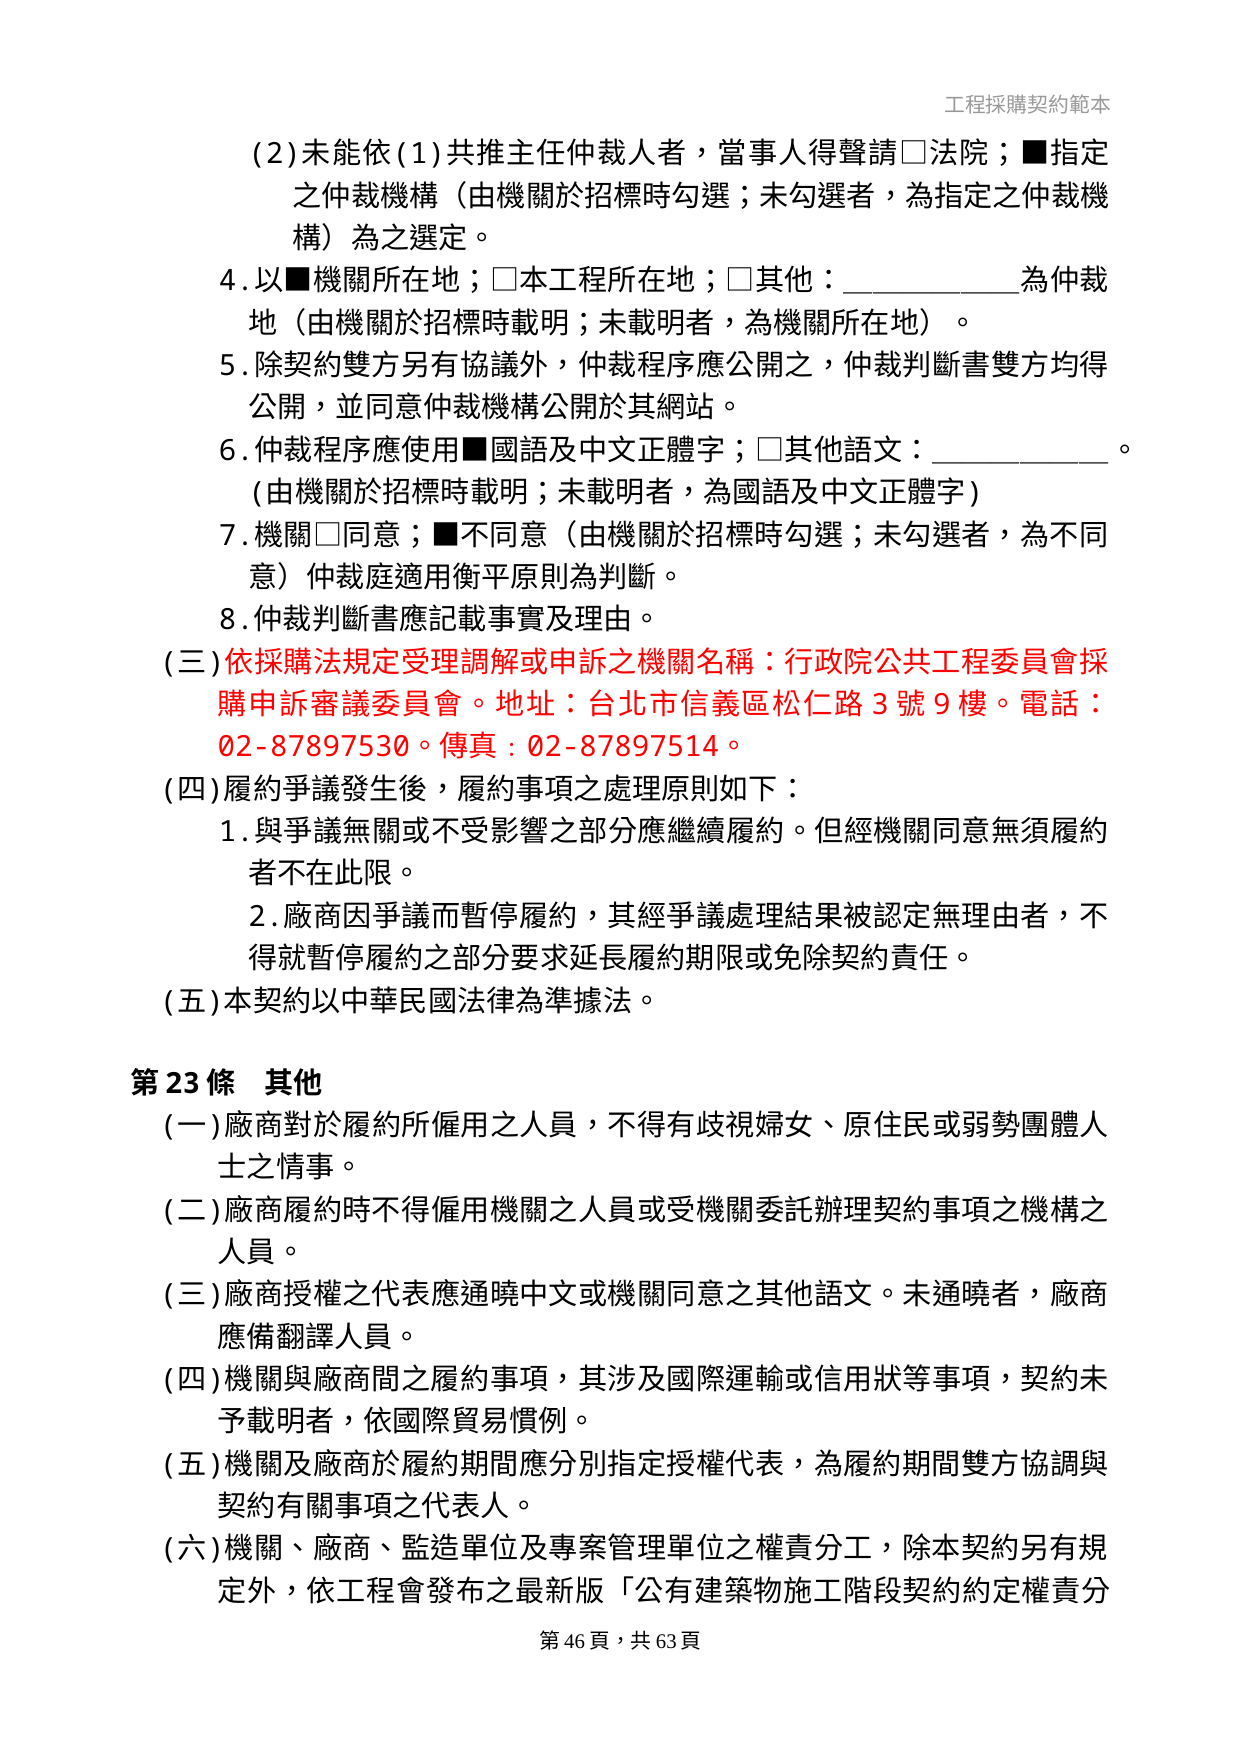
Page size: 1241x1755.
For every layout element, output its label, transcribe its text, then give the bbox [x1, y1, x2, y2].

text 5.除契約雙方另有協議外，仲裁程序應公開之，仲裁判斷書雙方均得公開，並同意仲裁機構公開於其網站。 [218, 342, 1110, 426]
text (五)本契約以中華民國法律為準據法。 [159, 977, 1110, 1019]
text (五)機關及廠商於履約期間應分別指定授權代表，為履約期間雙方協調與契約有關事項之代表人。 [159, 1440, 1110, 1525]
text 第23條 其他 [130, 1059, 1110, 1102]
text 6.仲裁程序應使用■國語及中文正體字；□其他語文：＿＿＿＿＿＿。(由機關於招標時載明；未載明者，為國語及中文正體字) [218, 426, 1110, 511]
text 8.仲裁判斷書應記載事實及理由。 [218, 596, 1110, 638]
text 2.廠商因爭議而暫停履約，其經爭議處理結果被認定無理由者，不得就暫停履約之部分要求延長履約期限或免除契約責任。 [248, 892, 1110, 977]
text (2)未能依(1)共推主任仲裁人者，當事人得聲請□法院；■指定之仲裁機構（由機關於招標時勾選；未勾選者，為指定之仲裁機構）為之選定。 [248, 130, 1110, 257]
text 7.機關□同意；■不同意（由機關於招標時勾選；未勾選者，為不同意）仲裁庭適用衡平原則為判斷。 [218, 511, 1110, 596]
text (三)廠商授權之代表應通曉中文或機關同意之其他語文。未通曉者，廠商應備翻譯人員。 [159, 1271, 1110, 1356]
text 1.與爭議無關或不受影響之部分應繼續履約。但經機關同意無須履約者不在此限。 [218, 808, 1110, 892]
text (四)履約爭議發生後，履約事項之處理原則如下： [159, 765, 1110, 808]
text (二)廠商履約時不得僱用機關之人員或受機關委託辦理契約事項之機構之人員。 [159, 1186, 1110, 1271]
text (一)廠商對於履約所僱用之人員，不得有歧視婦女、原住民或弱勢團體人士之情事。 [159, 1102, 1110, 1186]
text (三)依採購法規定受理調解或申訴之機關名稱：行政院公共工程委員會採購申訴審議委員會。地址：台北市信義區松仁路3號9樓。電話：02-87897530。傳真﹕02-87897514。 [159, 638, 1110, 765]
text (六)機關、廠商、監造單位及專案管理單位之權責分工，除本契約另有規定外，依工程會發布之最新版「公有建築物施工階段契約約定權責分 [159, 1525, 1110, 1610]
text 4.以■機關所在地；□本工程所在地；□其他：＿＿＿＿＿＿為仲裁地（由機關於招標時載明；未載明者，為機關所在地）。 [218, 257, 1110, 342]
text (四)機關與廠商間之履約事項，其涉及國際運輸或信用狀等事項，契約未予載明者，依國際貿易慣例。 [159, 1356, 1110, 1440]
